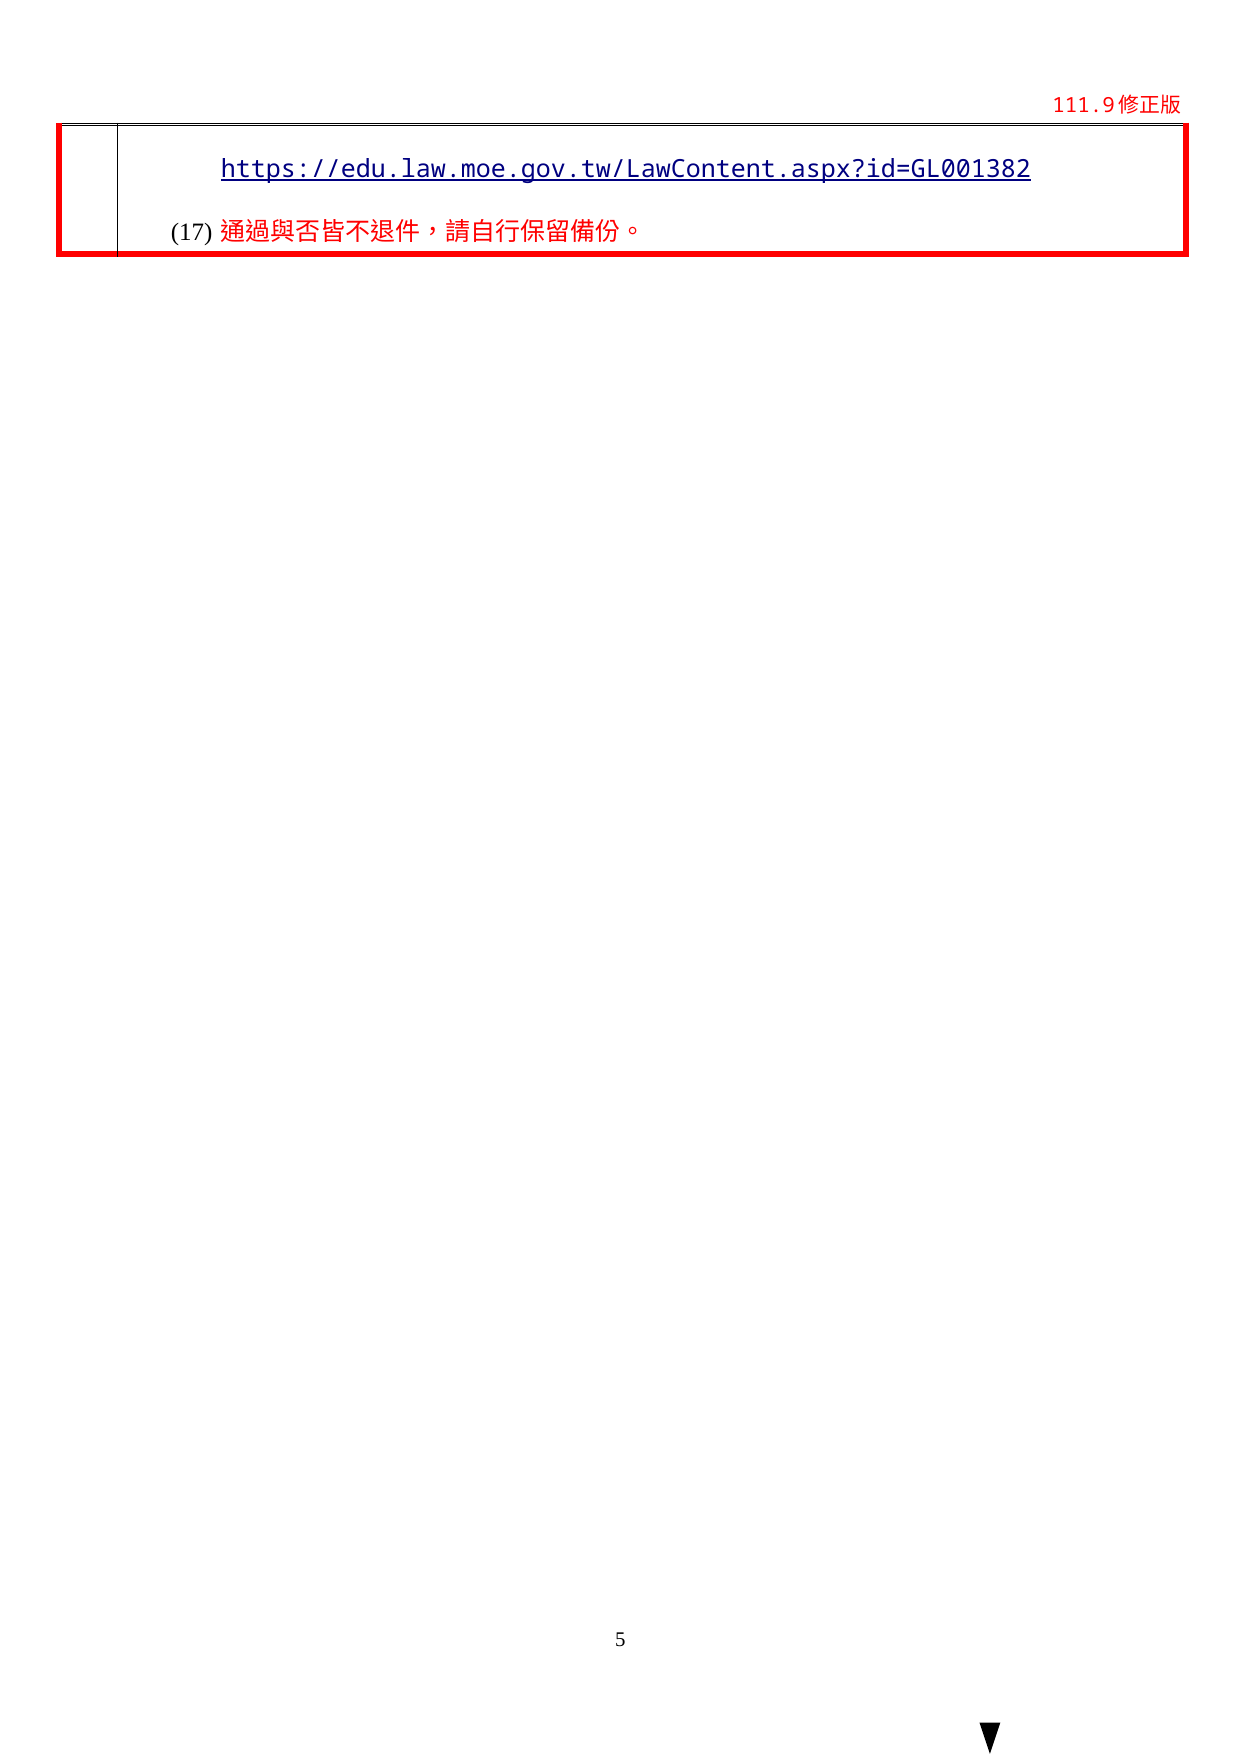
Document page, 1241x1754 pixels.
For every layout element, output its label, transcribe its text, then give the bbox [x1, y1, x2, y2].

table_cell [62, 126, 117, 251]
table_cell 申請期間：每年4月1日至4月30日或10月1日至10月31日，向團體成員設籍占最多數之直轄市或縣（市）主管機關共同提出申請。應備齊下列資料: 申請書正本1份(請勿加封面)，請以A4單面列印，不裝訂，請以長尾夾固定。 申請書影本9份(請勿加封面)，請以雙面複印，並於左側釘3針，裝訂成冊。 請先將正本申請書1份，於期限內寄至承辦學校隆田國小，承辦學校形式檢核（非隨送隨審）確認無缺件後，會以電話、簡訊或電子郵件方式通知申請人，請申請人於通知日起5日內，將正本申請書完整複印成影本9份，送至隆田國小。 學生參與非學校型態實驗教育計畫涉及其重大權利義務，應由學生法定代理人共同行使（如夫妻雙方）或獨立行使申請權（單親家庭、法院安置等），共同監護者請雙方共同簽章。 實驗教育計畫應載明下列事項：(高級中等以下教育階段非學校型態實驗教育實施條例第六條規定) 實驗教育名稱。 實驗教育目的。 實驗教育方式。 實驗教育內容。（包括課程所屬類型與教學、學習評量及預定使用學校設施、設備項目） 預期成效。 計畫主持人及參與實驗教育人員相關資料。（含學經歷及教學專長等資料及附錄四任課同意書，並請檢附師資學經歷及教學專長證明文件） 教學資源相關資料。 教學場地同意使用證明文件（附錄一，包括1.學生學習活動教室內場地使用面積資料。2.建築物符合D-5使用組別及建築相關法令規定之證明。3.教學場地符合消防安全規定之證明）。 學生名冊暨學生身心特徵。（附錄二） 計畫經費來源及財務規劃。 其他申請人同意參與實驗教育之聲明書。(附錄三) 校園安全事件通報專責人員個人資料(附錄五) 與設籍學校協議書。(附錄六) 本電子檔資料請掃描寄至tn@ltes.tn.edu.tw（承辦學校形式檢核確認後再寄）。 申請書無須加封面，亦無須加索引片（側邊貼），請申請人撤除，以利後續作業。 高級中等以下教育階段非學校型態實驗教育實施條例 https://edu.law.moe.gov.tw/LawContent.aspx?id=GL001382 通過與否皆不退件，請自行保留備份。 [118, 126, 1183, 251]
